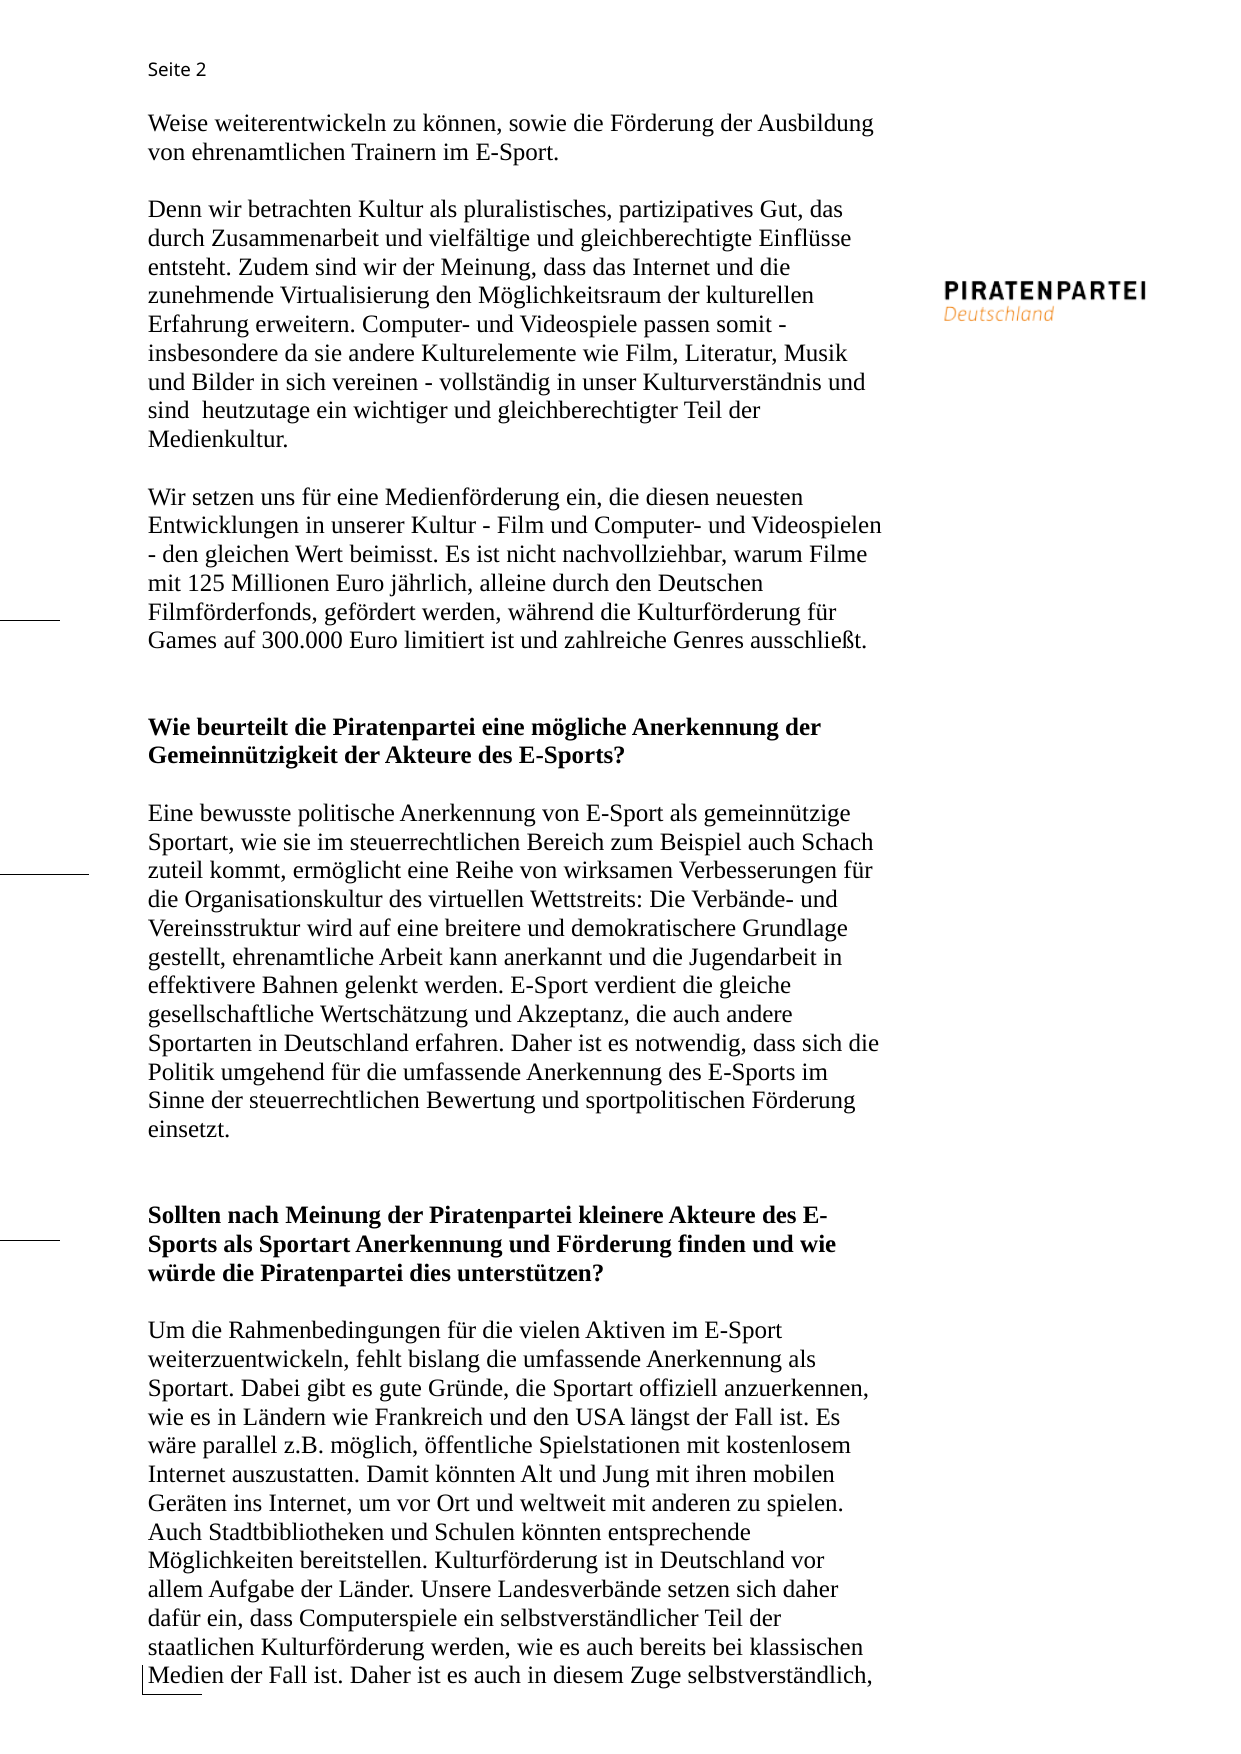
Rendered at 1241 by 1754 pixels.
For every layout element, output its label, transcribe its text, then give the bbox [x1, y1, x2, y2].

text Eine bewusste politische Anerkennung von E-Sport als gemeinnützige Sportart, wie sie im steuerrechtlichen Bereich zum Beispiel auch Schach zuteil kommt, ermöglicht eine Reihe von wirksamen Verbesserungen für die Organisationskultur des virtuellen Wettstreits: Die Verbände- und Vereinsstruktur wird auf eine breitere und demokratischere Grundlage gestellt, ehrenamtliche Arbeit kann anerkannt und die Jugendarbeit in effektivere Bahnen gelenkt werden. E-Sport verdient die gleiche gesellschaftliche Wertschätzung und Akzeptanz, die auch andere Sportarten in Deutschland erfahren. Daher ist es notwendig, dass sich die Politik umgehend für die umfassende Anerkennung des E-Sports im Sinne der steuerrechtlichen Bewertung und sportpolitischen Förderung einsetzt. [148, 798, 886, 1143]
picture [821, 240, 1241, 361]
text Wir setzen uns für eine Medienförderung ein, die diesen neuesten Entwicklungen in unserer Kultur - Film und Computer- und Videospielen - den gleichen Wert beimisst. Es ist nicht nachvollziehbar, warum Filme mit 125 Millionen Euro jährlich, alleine durch den Deutschen Filmförderfonds, gefördert werden, während die Kulturförderung für Games auf 300.000 Euro limitiert ist und zahlreiche Genres ausschließt. [148, 482, 886, 654]
text Wie beurteilt die Piratenpartei eine mögliche Anerkennung der Gemeinnützigkeit der Akteure des E-Sports? [148, 712, 886, 769]
text Sollten nach Meinung der Piratenpartei kleinere Akteure des E-Sports als Sportart Anerkennung und Förderung finden und wie würde die Piratenpartei dies unterstützen? [148, 1201, 886, 1287]
text Weise weiterentwickeln zu können, sowie die Förderung der Ausbildung von ehrenamtlichen Trainern im E-Sport. [148, 108, 886, 166]
text Um die Rahmenbedingungen für die vielen Aktiven im E-Sport weiterzuentwickeln, fehlt bislang die umfassende Anerkennung als Sportart. Dabei gibt es gute Gründe, die Sportart offiziell anzuerkennen, wie es in Ländern wie Frankreich und den USA längst der Fall ist. Es wäre parallel z.B. möglich, öffentliche Spielstationen mit kostenlosem Internet auszustatten. Damit könnten Alt und Jung mit ihren mobilen Geräten ins Internet, um vor Ort und weltweit mit anderen zu spielen. Auch Stadtbibliotheken und Schulen könnten entsprechende Möglichkeiten bereitstellen. Kulturförderung ist in Deutschland vor allem Aufgabe der Länder. Unsere Landesverbände setzen sich daher dafür ein, dass Computerspiele ein selbstverständlicher Teil der staatlichen Kulturförderung werden, wie es auch bereits bei klassischen Medien der Fall ist. Daher ist es auch in diesem Zuge selbstverständlich, [148, 1316, 886, 1689]
text Denn wir betrachten Kultur als pluralistisches, partizipatives Gut, das durch Zusammenarbeit und vielfältige und gleichberechtigte Einflüsse entsteht. Zudem sind wir der Meinung, dass das Internet und die zunehmende Virtualisierung den Möglichkeitsraum der kulturellen Erfahrung erweitern. Computer- und Videospiele passen somit - insbesondere da sie andere Kulturelemente wie Film, Literatur, Musik und Bilder in sich vereinen - vollständig in unser Kulturverständnis und sind heutzutage ein wichtiger und gleichberechtigter Teil der Medienkultur. [148, 194, 886, 453]
